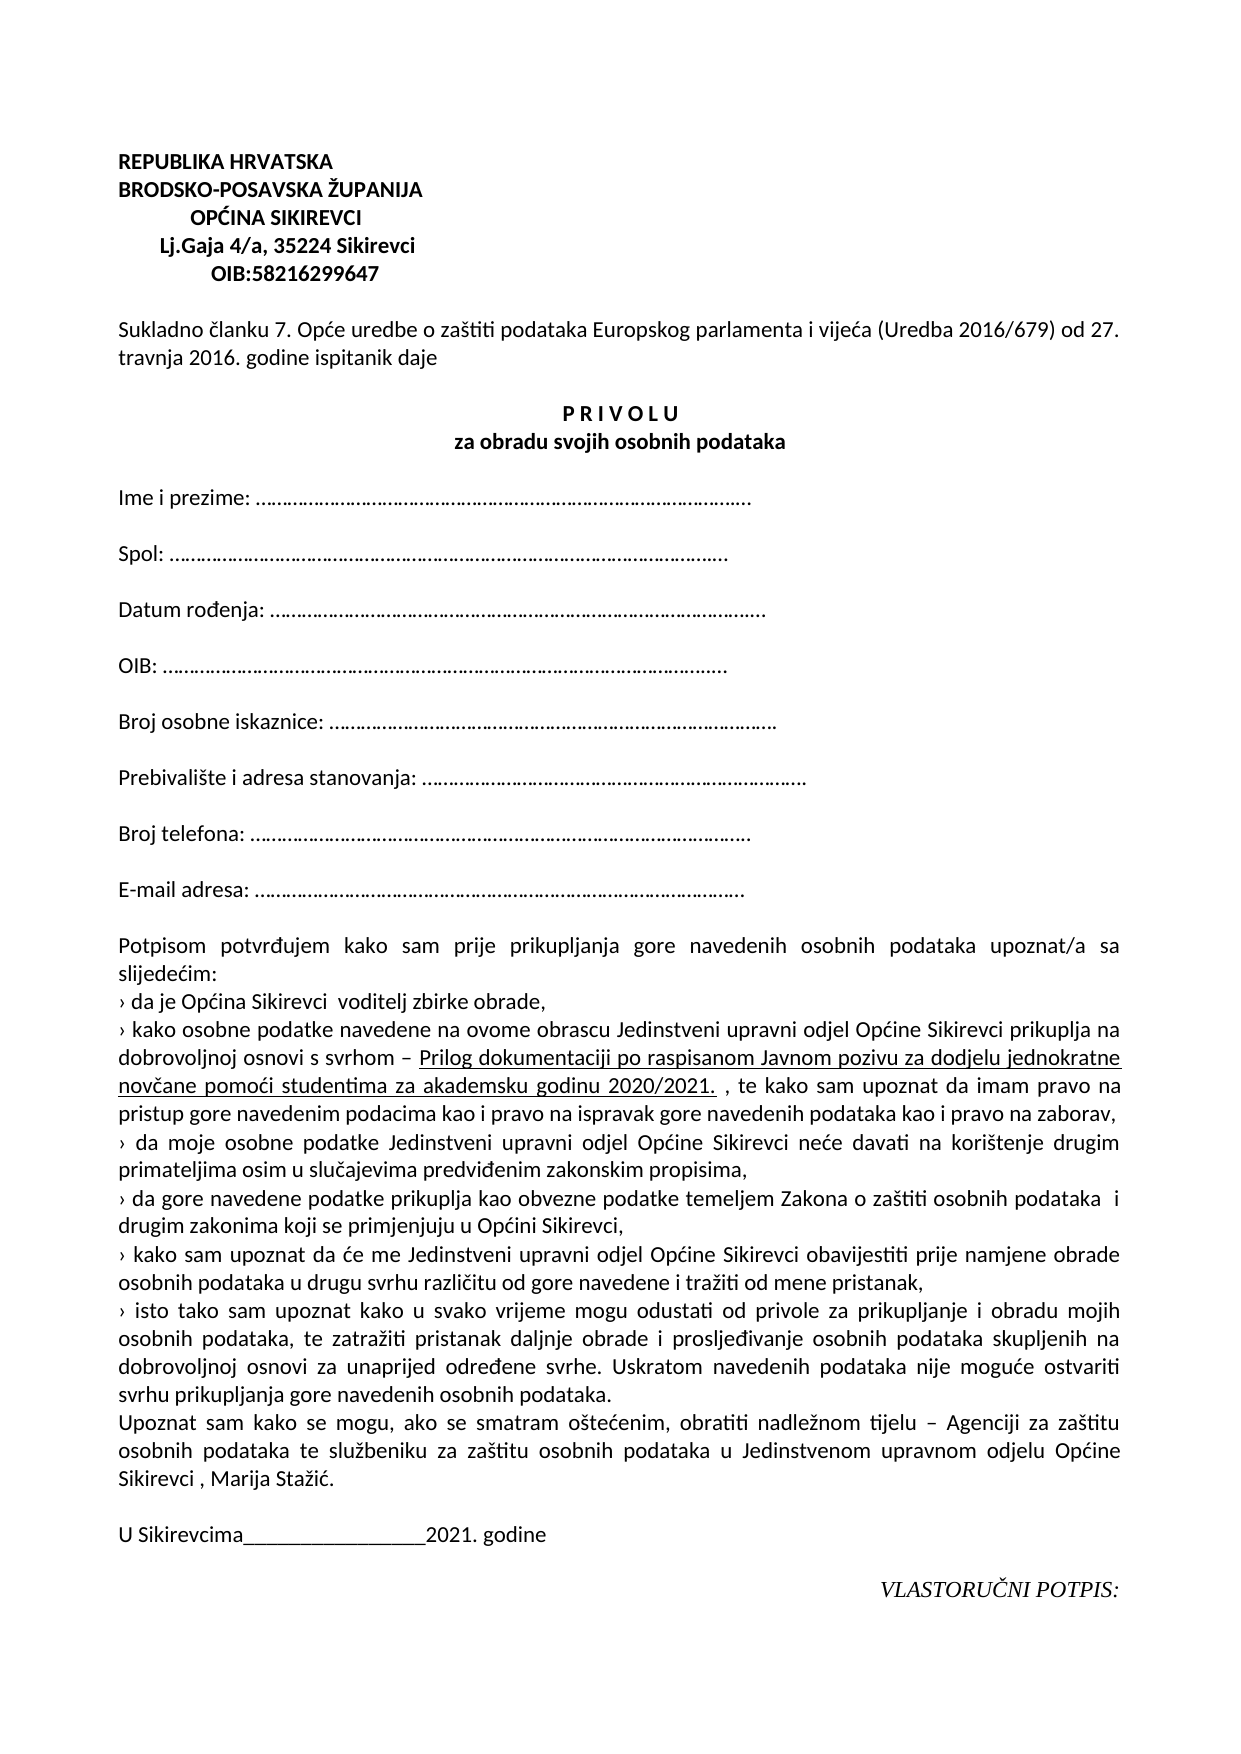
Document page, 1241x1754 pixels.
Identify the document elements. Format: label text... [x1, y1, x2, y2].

text › da je Općina Sikirevci voditelj zbirke obrade, [118, 987, 1122, 1016]
text U Sikirevcima________________2021. godine [118, 1520, 1122, 1548]
text Spol: ………………………………………………………………………………………….… [118, 539, 1122, 567]
text Datum rođenja: ……………………………………………………………………………….… [118, 595, 1122, 623]
text E-mail adresa: ………………………………………………………………………………… [118, 875, 1122, 903]
text › isto tako sam upoznat kako u svako vrijeme mogu odustati od privole za prikupljanje i obradu mojih osobnih podataka, te zatražiti pristanak daljnje obrade i prosljeđivanje osobnih podataka skupljenih na dobrovoljnoj osnovi za unaprijed određene svrhe. Uskratom navedenih podataka nije moguće ostvariti svrhu prikupljanja gore navedenih osobnih podataka. [118, 1296, 1122, 1408]
text Potpisom potvrđujem kako sam prije prikupljanja gore navedenih osobnih podataka upoznat/a sa slijedećim: [118, 931, 1122, 987]
text Upoznat sam kako se mogu, ako se smatram oštećenim, obratiti nadležnom tijelu – Agenciji za zaštitu osobnih podataka te službeniku za zaštitu osobnih podataka u Jedinstvenom upravnom odjelu Općine Sikirevci , Marija Stažić. [118, 1408, 1122, 1492]
text OIB: …………………………………………………………………………………………..… [118, 651, 1122, 679]
text Ime i prezime: ……………………………………………………………………………….… [118, 483, 1122, 511]
text Lj.Gaja 4/a, 35224 Sikirevci [118, 231, 1122, 259]
text › da moje osobne podatke Jedinstveni upravni odjel Općine Sikirevci neće davati na korištenje drugim primateljima osim u slučajevima predviđenim zakonskim propisima, [118, 1128, 1122, 1184]
text › da gore navedene podatke prikuplja kao obvezne podatke temeljem Zakona o zaštiti osobnih podataka i drugim zakonima koji se primjenjuju u Općini Sikirevci, [118, 1184, 1122, 1240]
text Sukladno članku 7. Opće uredbe o zaštiti podataka Europskog parlamenta i vijeća (Uredba 2016/679) od 27. travnja 2016. godine ispitanik daje [118, 315, 1122, 371]
text › kako osobne podatke navedene na ovome obrascu Jedinstveni upravni odjel Općine Sikirevci prikuplja na dobrovoljnoj osnovi s svrhom – Prilog dokumentaciji po raspisanom Javnom pozivu za dodjelu jednokratne novčane pomoći studentima za akademsku godinu 2020/2021. , te kako sam upoznat da imam pravo na pristup gore navedenim podacima kao i pravo na ispravak gore navedenih podataka kao i pravo na zaborav, [118, 1016, 1122, 1128]
text BRODSKO-POSAVSKA ŽUPANIJA [118, 175, 739, 203]
text OIB:58216299647 [118, 259, 1122, 287]
text Broj telefona: ………………………………………………………………………………….. [118, 819, 1122, 847]
text OPĆINA SIKIREVCI [118, 203, 739, 231]
text › kako sam upoznat da će me Jedinstveni upravni odjel Općine Sikirevci obavijestiti prije namjene obrade osobnih podataka u drugu svrhu različitu od gore navedene i tražiti od mene pristanak, [118, 1240, 1122, 1296]
text VLASTORUČNI POTPIS: [118, 1576, 1122, 1602]
text REPUBLIKA HRVATSKA [118, 147, 739, 175]
text za obradu svojih osobnih podataka [118, 427, 1122, 455]
text Prebivalište i adresa stanovanja: ………………………………………………………………. [118, 763, 1122, 791]
text Broj osobne iskaznice: …………………………………………………………………………. [118, 707, 1122, 735]
text P R I V O L U [118, 399, 1122, 427]
